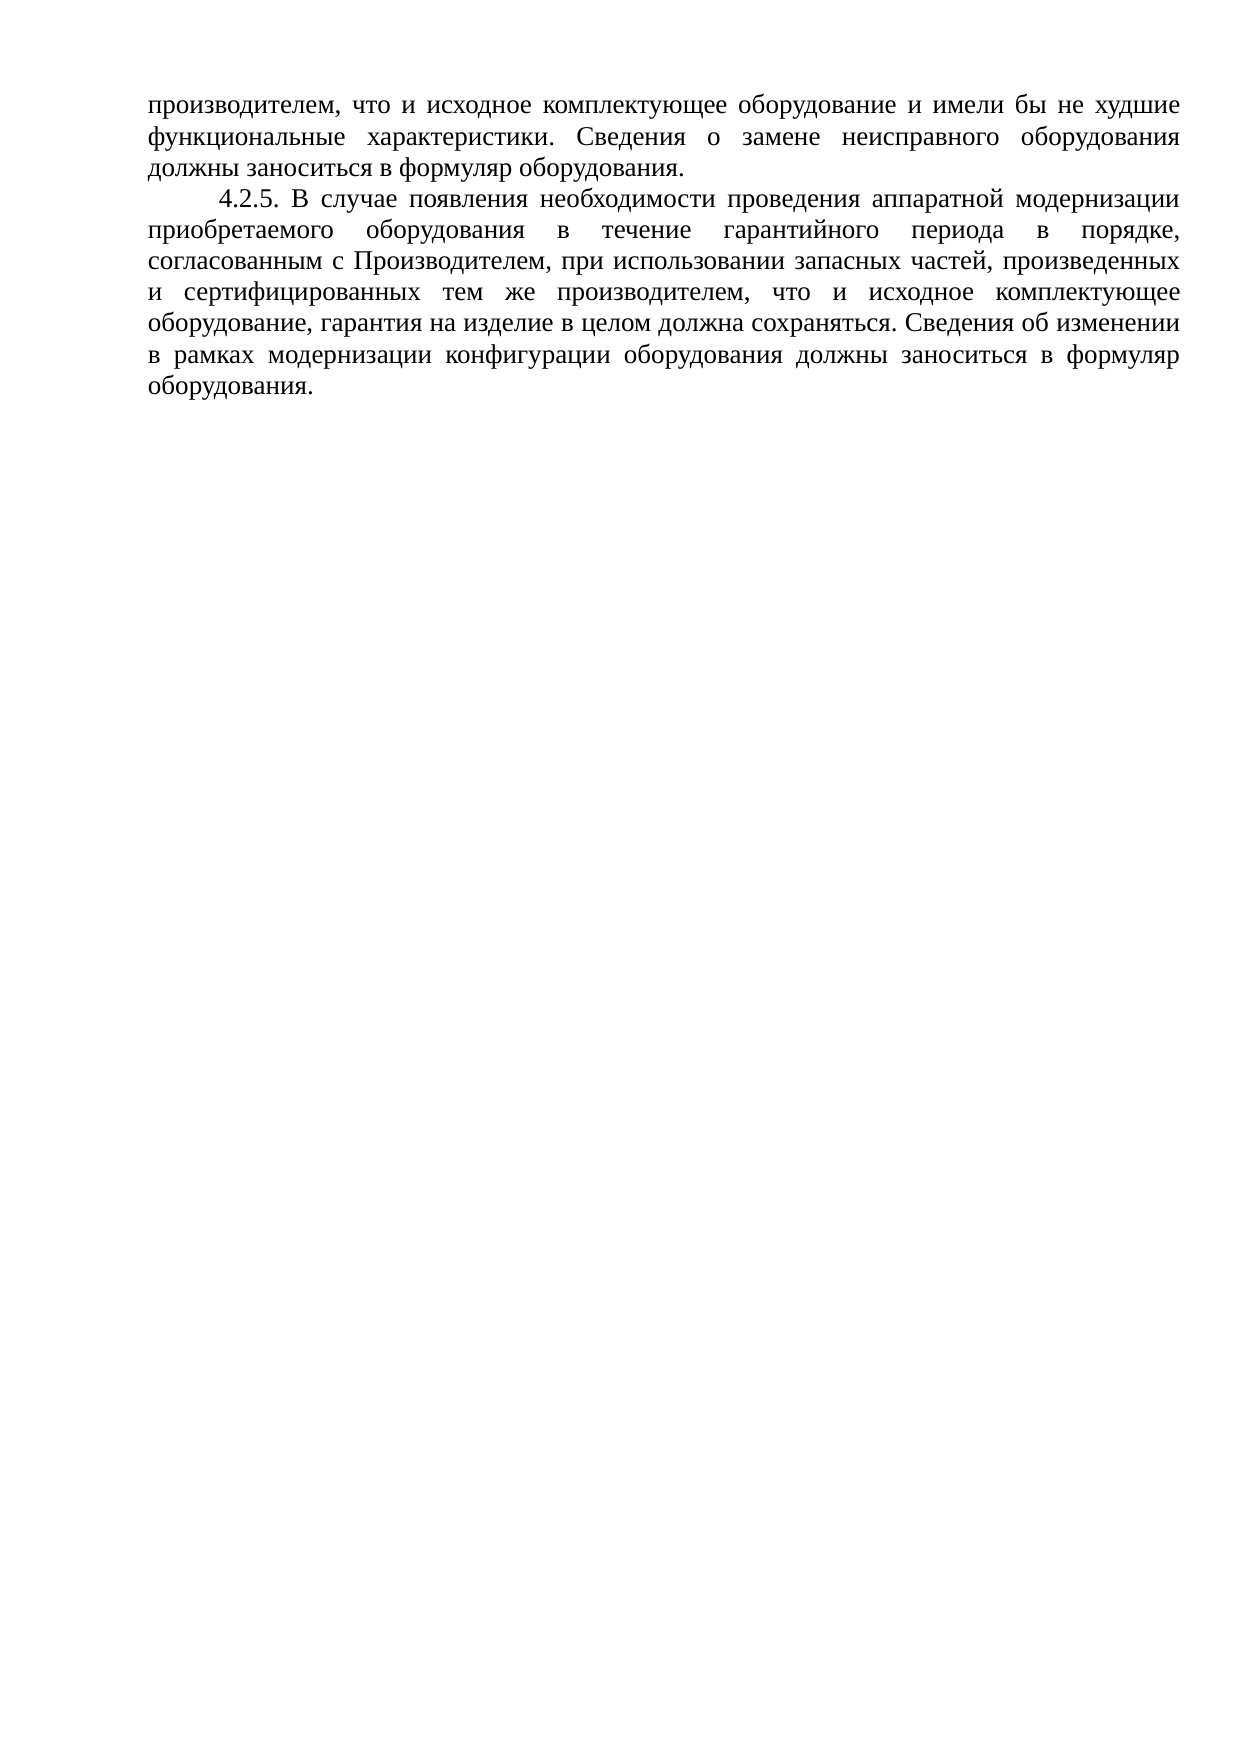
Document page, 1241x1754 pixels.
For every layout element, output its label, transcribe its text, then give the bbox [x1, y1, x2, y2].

text производителем, что и исходное комплектующее оборудование и имели бы не худшие функциональные характеристики. Сведения о замене неисправного оборудования должны заноситься в формуляр оборудования. [148, 88, 1181, 182]
text 4.2.5. В случае появления необходимости проведения аппаратной модернизации приобретаемого оборудования в течение гарантийного периода в порядке, согласованным с Производителем, при использовании запасных частей, произведенных и сертифицированных тем же производителем, что и исходное комплектующее оборудование, гарантия на изделие в целом должна сохраняться. Сведения об изменении в рамках модернизации конфигурации оборудования должны заноситься в формуляр оборудования. [148, 182, 1181, 400]
